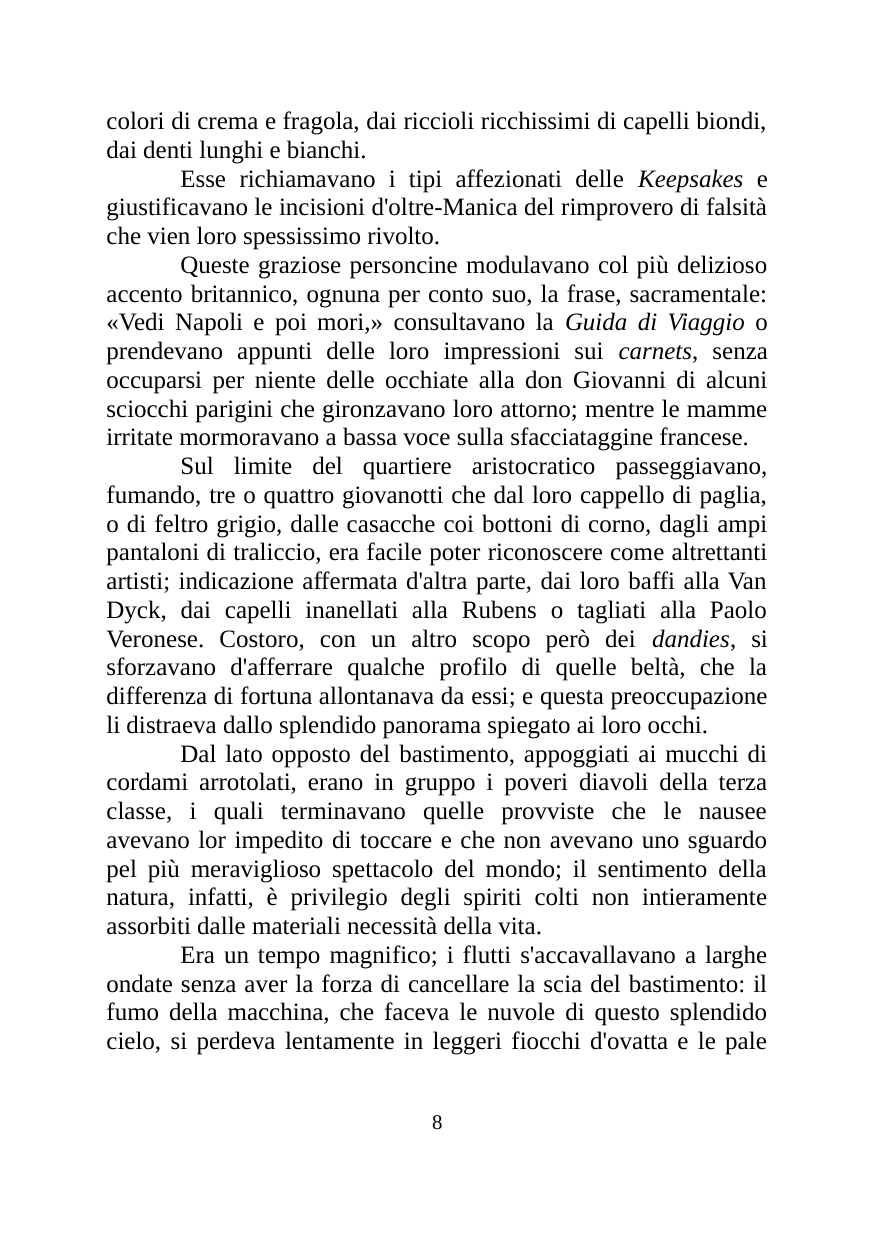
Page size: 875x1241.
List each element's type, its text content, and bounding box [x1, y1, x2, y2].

text Era un tempo magnifico; i flutti s'accavallavano a larghe ondate senza aver la forza di cancellare la scia del bastimento: il fumo della macchina, che faceva le nuvole di questo splendido cielo, si perdeva lentamente in leggeri fiocchi d'ovatta e le pale [106, 940, 768, 1055]
text Sul limite del quartiere aristocratico passeggiavano, fumando, tre o quattro giovanotti che dal loro cappello di paglia, o di feltro grigio, dalle casacche coi bottoni di corno, dagli ampi pantaloni di traliccio, era facile poter riconoscere come altrettanti artisti; indicazione affermata d'altra parte, dai loro baffi alla Van Dyck, dai capelli inanellati alla Rubens o tagliati alla Paolo Veronese. Costoro, con un altro scopo però dei dandies, si sforzavano d'afferrare qualche profilo di quelle beltà, che la differenza di fortuna allontanava da essi; e questa preoccupazione li distraeva dallo splendido panorama spiegato ai loro occhi. [106, 451, 768, 739]
text colori di crema e fragola, dai riccioli ricchissimi di capelli biondi, dai denti lunghi e bianchi. [106, 106, 768, 164]
text Queste graziose personcine modulavano col più delizioso accento britannico, ognuna per conto suo, la frase, sacramentale: «Vedi Napoli e poi mori,» consultavano la Guida di Viaggio o prendevano appunti delle loro impressioni sui carnets, senza occuparsi per niente delle occhiate alla don Giovanni di alcuni sciocchi parigini che gironzavano loro attorno; mentre le mamme irritate mormoravano a bassa voce sulla sfacciataggine francese. [106, 250, 768, 451]
text Esse richiamavano i tipi affezionati delle Keepsakes e giustificavano le incisioni d'oltre-Manica del rimprovero di falsità che vien loro spessissimo rivolto. [106, 164, 768, 250]
text Dal lato opposto del bastimento, appoggiati ai mucchi di cordami arrotolati, erano in gruppo i poveri diavoli della terza classe, i quali terminavano quelle provviste che le nausee avevano lor impedito di toccare e che non avevano uno sguardo pel più meraviglioso spettacolo del mondo; il sentimento della natura, infatti, è privilegio degli spiriti colti non intieramente assorbiti dalle materiali necessità della vita. [106, 739, 768, 940]
